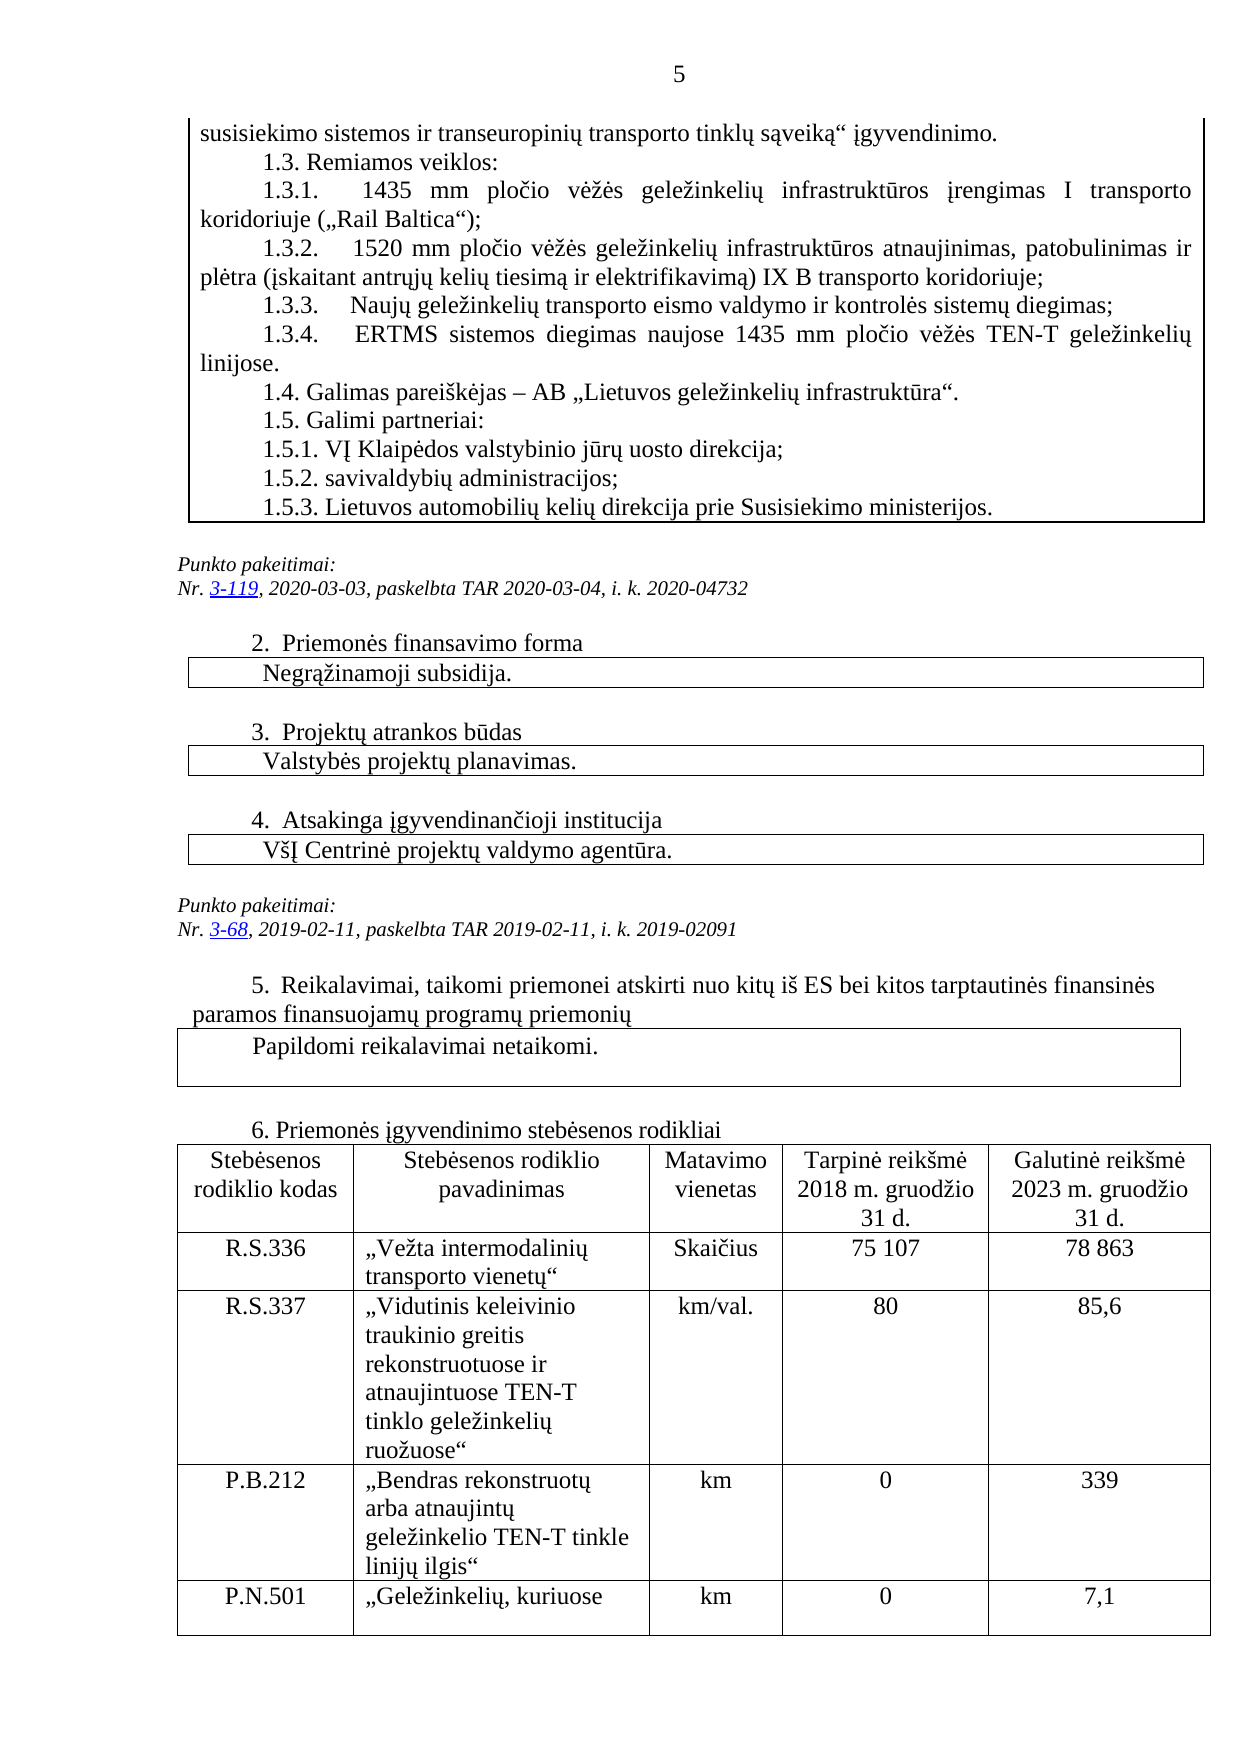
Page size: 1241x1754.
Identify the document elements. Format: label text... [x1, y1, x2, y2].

table_header Stebėsenos rodiklio pavadinimas [354, 1145, 649, 1232]
table_cell 0 [783, 1465, 988, 1580]
table_cell 0 [783, 1581, 988, 1635]
table_header VšĮ Centrinė projektų valdymo agentūra. [189, 835, 1203, 863]
table_cell 1.3. Remiamos veiklos: 1.3.1. 1435 mm pločio vėžės geležinkelių infrastruktūros įrengimas I transporto koridoriuje („Rail Baltica“); 1.3.2. 1520 mm pločio vėžės geležinkelių infrastruktūros atnaujinimas, patobulinimas ir plėtra (įskaitant antrųjų kelių tiesimą ir elektrifikavimą) IX B transporto koridoriuje; 1.3.3. Naujų geležinkelių transporto eismo valdymo ir kontrolės sistemų diegimas; 1.3.4. ERTMS sistemos diegimas naujose 1435 mm pločio vėžės TEN-T geležinkelių linijose. [190, 147, 1203, 377]
table_cell susisiekimo sistemos ir transeuropinių transporto tinklų sąveiką“ įgyvendinimo. [190, 118, 1203, 147]
text Punkto pakeitimai: [177, 551, 1181, 576]
table_cell „Vidutinis keleivinio traukinio greitis rekonstruotuose ir atnaujintuose TEN-T tinklo geležinkelių ruožuose“ [354, 1291, 649, 1464]
table_cell P.N.501 [178, 1581, 353, 1635]
table_cell R.S.337 [178, 1291, 353, 1464]
text 2. Priemonės finansavimo forma [251, 628, 1181, 657]
table_cell „Vežta intermodalinių transporto vienetų“ [354, 1233, 649, 1290]
text Nr. 3-119, 2020-03-03, paskelbta TAR 2020-03-04, i. k. 2020-04732 [177, 576, 1181, 599]
text Papildomi reikalavimai netaikomi. [178, 1029, 1180, 1059]
table_cell „Geležinkelių, kuriuose [354, 1581, 649, 1635]
text 6. Priemonės įgyvendinimo stebėsenos rodikliai [251, 1116, 1181, 1144]
table_header Matavimo vienetas [650, 1145, 782, 1232]
text 3. Projektų atrankos būdas [251, 717, 1181, 745]
table_cell 1.4. Galimas pareiškėjas – AB „Lietuvos geležinkelių infrastruktūra“. [190, 377, 1203, 406]
table_cell 78 863 [989, 1233, 1210, 1290]
table_header Stebėsenos rodiklio kodas [178, 1145, 353, 1232]
table_cell 85,6 [989, 1291, 1210, 1464]
table_cell R.S.336 [178, 1233, 353, 1290]
text Nr. 3-68, 2019-02-11, paskelbta TAR 2019-02-11, i. k. 2019-02091 [177, 917, 1181, 941]
table_cell km [650, 1465, 782, 1580]
table_header Tarpinė reikšmė 2018 m. gruodžio 31 d. [783, 1145, 988, 1232]
table_cell 80 [783, 1291, 988, 1464]
table_header Negrąžinamoji subsidija. [189, 658, 1203, 687]
table_header Valstybės projektų planavimas. [189, 746, 1203, 775]
table_cell 75 107 [783, 1233, 988, 1290]
table_cell 1.5. Galimi partneriai: 1.5.1. VĮ Klaipėdos valstybinio jūrų uosto direkcija; 1.5.2. savivaldybių administracijos; 1.5.3. Lietuvos automobilių kelių direkcija prie Susisiekimo ministerijos. [190, 406, 1203, 521]
table_cell km/val. [650, 1291, 782, 1464]
text 5. Reikalavimai, taikomi priemonei atskirti nuo kitų iš ES bei kitos tarptautinės finansinės paramos finansuojamų programų priemonių [192, 970, 1181, 1028]
table_cell 7,1 [989, 1581, 1210, 1635]
table_cell km [650, 1581, 782, 1635]
text 4. Atsakinga įgyvendinančioji institucija [251, 805, 1181, 834]
table_cell P.B.212 [178, 1465, 353, 1580]
table_cell „Bendras rekonstruotų arba atnaujintų geležinkelio TEN-T tinkle linijų ilgis“ [354, 1465, 649, 1580]
text Punkto pakeitimai: [177, 893, 1181, 917]
table_cell 339 [989, 1465, 1210, 1580]
table_header Galutinė reikšmė 2023 m. gruodžio 31 d. [989, 1145, 1210, 1232]
table_cell Skaičius [650, 1233, 782, 1290]
